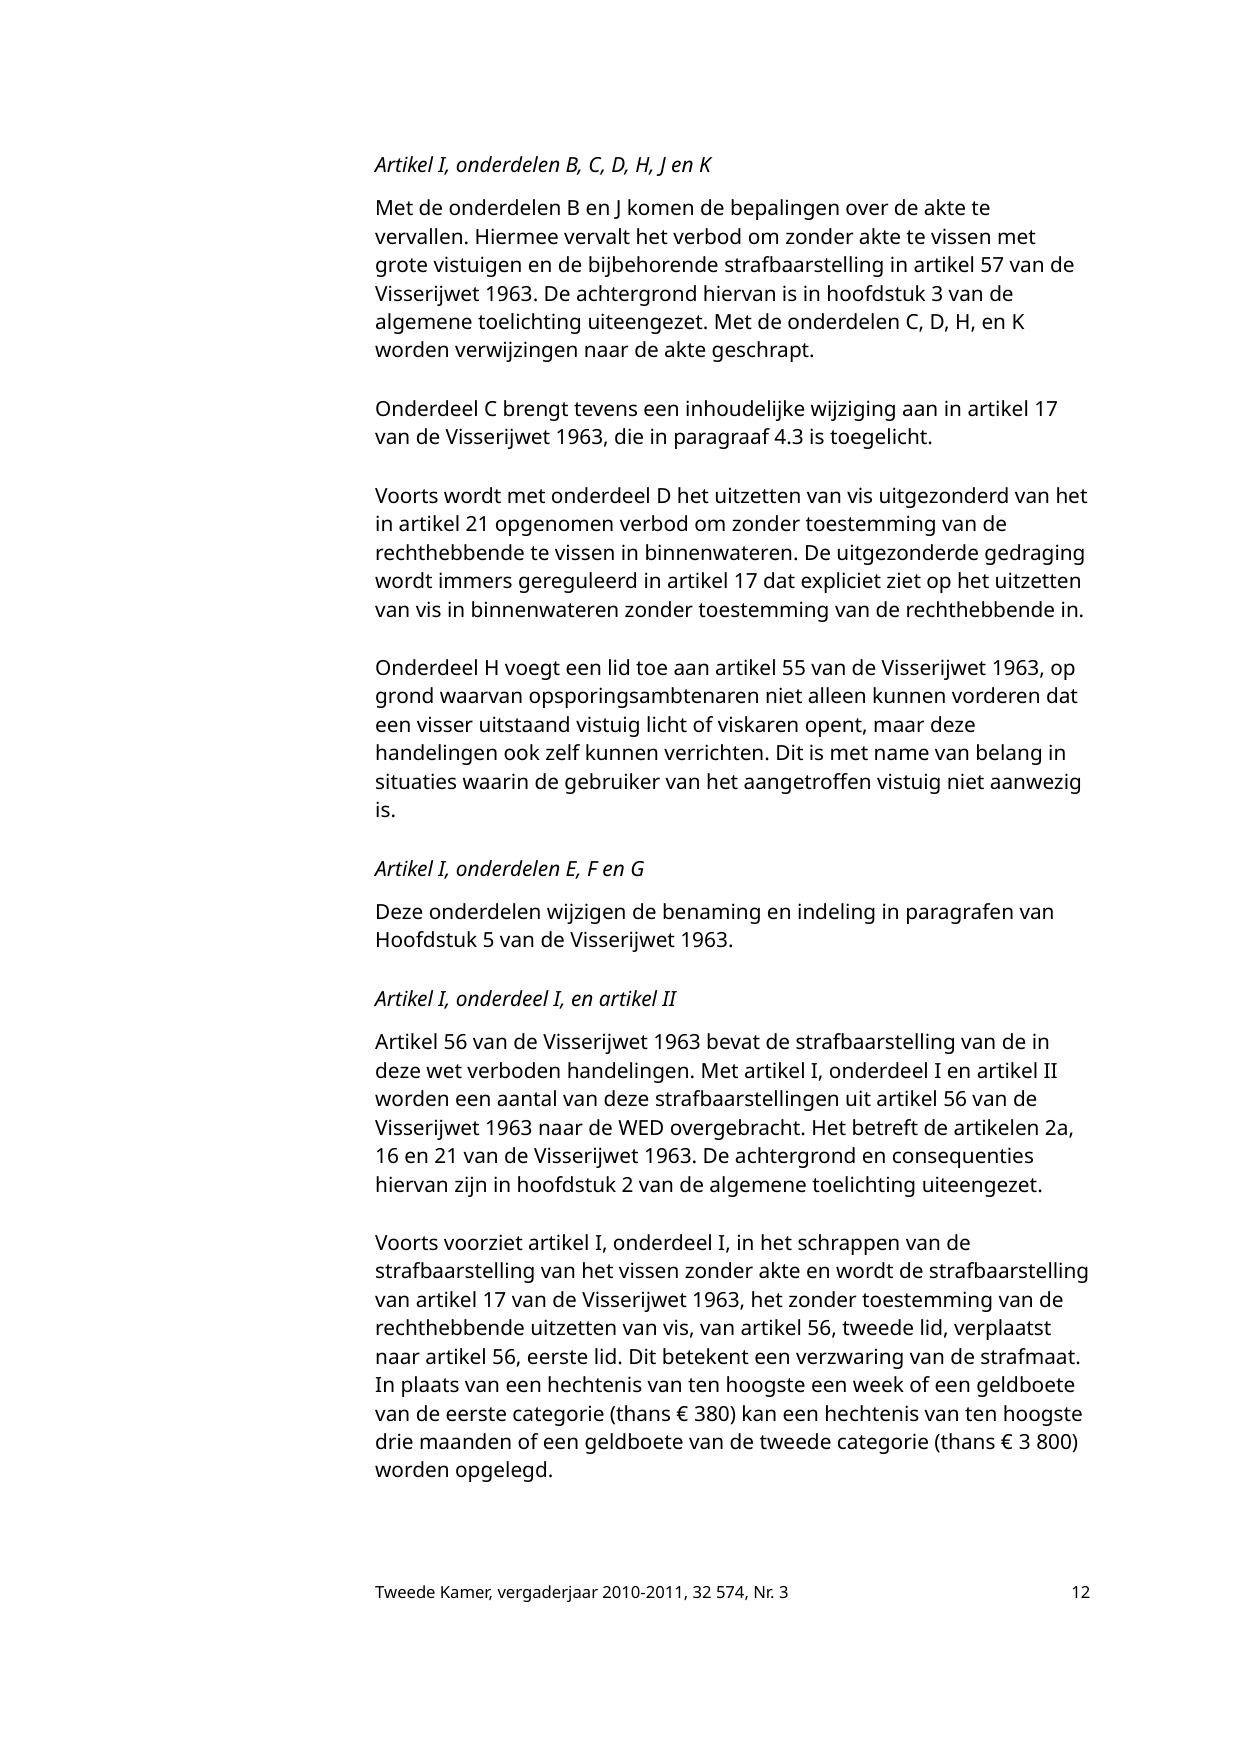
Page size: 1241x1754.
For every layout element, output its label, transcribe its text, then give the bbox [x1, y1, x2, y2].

text Artikel 56 van de Visserijwet 1963 bevat de strafbaarstelling van de in deze wet verboden handelingen. Met artikel I, onderdeel I en artikel II worden een aantal van deze strafbaarstellingen uit artikel 56 van de Visserijwet 1963 naar de WED overgebracht. Het betreft de artikelen 2a, 16 en 21 van de Visserijwet 1963. De achtergrond en consequenties hiervan zijn in hoofdstuk 2 van de algemene toelichting uiteengezet. [375, 1027, 1090, 1198]
text Met de onderdelen B en J komen de bepalingen over de akte te vervallen. Hiermee vervalt het verbod om zonder akte te vissen met grote vistuigen en de bijbehorende strafbaarstelling in artikel 57 van de Visserijwet 1963. De achtergrond hiervan is in hoofdstuk 3 van de algemene toelichting uiteengezet. Met de onderdelen C, D, H, en K worden verwijzingen naar de akte geschrapt. [375, 193, 1090, 364]
text Onderdeel C brengt tevens een inhoudelijke wijziging aan in artikel 17 van de Visserijwet 1963, die in paragraaf 4.3 is toegelicht. [375, 394, 1090, 451]
text Artikel I, onderdeel I, en artikel II [375, 984, 1090, 1012]
text Deze onderdelen wijzigen de benaming en indeling in paragrafen van Hoofdstuk 5 van de Visserijwet 1963. [375, 897, 1090, 954]
text Voorts voorziet artikel I, onderdeel I, in het schrappen van de strafbaarstelling van het vissen zonder akte en wordt de strafbaarstelling van artikel 17 van de Visserijwet 1963, het zonder toestemming van de rechthebbende uitzetten van vis, van artikel 56, tweede lid, verplaatst naar artikel 56, eerste lid. Dit betekent een verzwaring van de strafmaat. In plaats van een hechtenis van ten hoogste een week of een geldboete van de eerste categorie (thans € 380) kan een hechtenis van ten hoogste drie maanden of een geldboete van de tweede categorie (thans € 3 800) worden opgelegd. [375, 1228, 1090, 1484]
text Artikel I, onderdelen E, F en G [375, 854, 1090, 882]
text Voorts wordt met onderdeel D het uitzetten van vis uitgezonderd van het in artikel 21 opgenomen verbod om zonder toestemming van de rechthebbende te vissen in binnenwateren. De uitgezonderde gedraging wordt immers gereguleerd in artikel 17 dat expliciet ziet op het uitzetten van vis in binnenwateren zonder toestemming van de rechthebbende in. [375, 481, 1090, 623]
text Artikel I, onderdelen B, C, D, H, J en K [375, 150, 1090, 178]
text Onderdeel H voegt een lid toe aan artikel 55 van de Visserijwet 1963, op grond waarvan opsporingsambtenaren niet alleen kunnen vorderen dat een visser uitstaand vistuig licht of viskaren opent, maar deze handelingen ook zelf kunnen verrichten. Dit is met name van belang in situaties waarin de gebruiker van het aangetroffen vistuig niet aanwezig is. [375, 653, 1090, 824]
